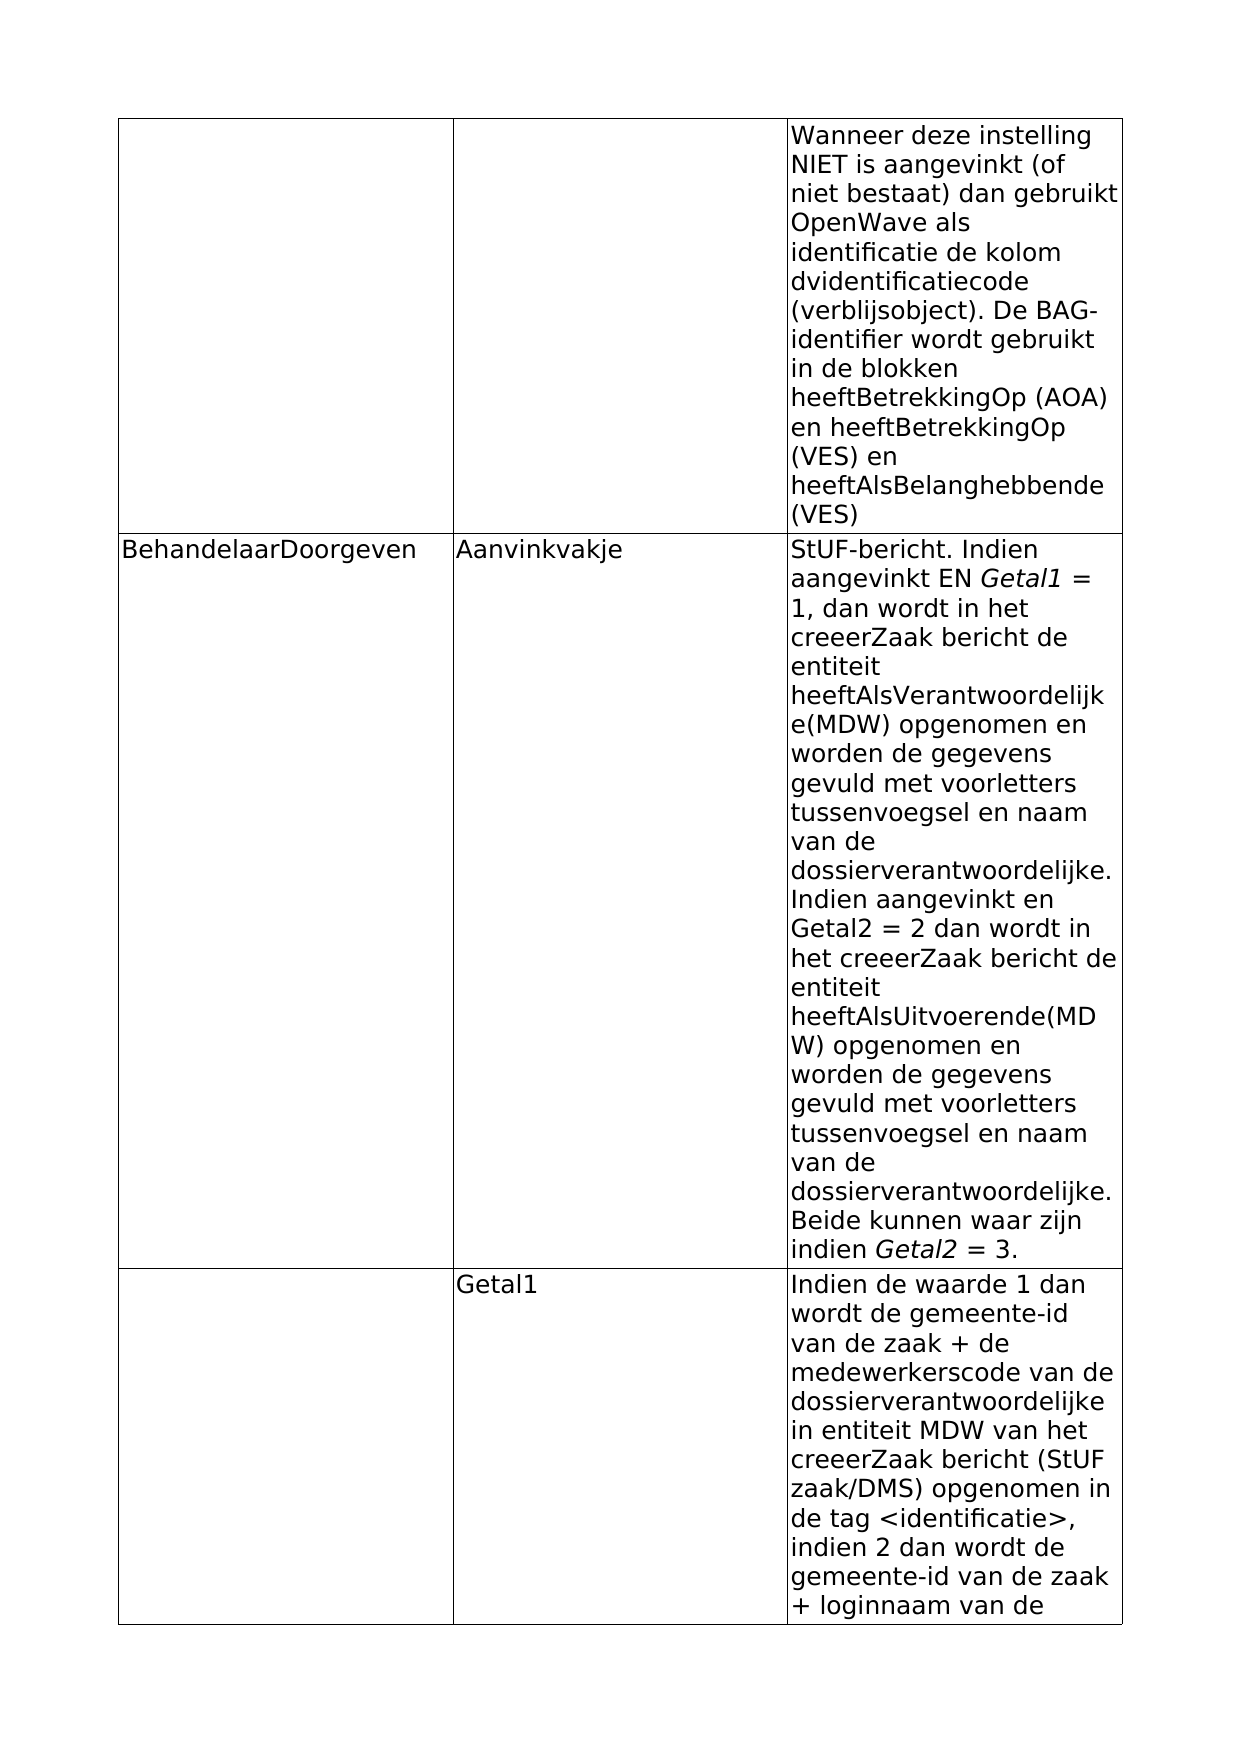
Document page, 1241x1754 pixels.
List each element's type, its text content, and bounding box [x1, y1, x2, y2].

table_cell Aanvinkvakje [454, 534, 787, 1267]
table_cell [119, 1269, 453, 1623]
table_cell Getal1 [454, 1269, 787, 1623]
table_cell [119, 119, 453, 532]
table_cell Indien de waarde 1 dan wordt de gemeente-id van de zaak + de medewerkerscode van de dossierverantwoordelijke in entiteit MDW van het creeerZaak bericht (StUF zaak/DMS) opgenomen in de tag <identificatie>, indien 2 dan wordt de gemeente-id van de zaak + loginnaam van de [788, 1269, 1122, 1623]
table_cell BehandelaarDoorgeven [119, 534, 453, 1267]
table_cell StUF-bericht. Indien aangevinkt EN Getal1 = 1, dan wordt in het creeerZaak bericht de entiteit heeftAlsVerantwoordelijke(MDW) opgenomen en worden de gegevens gevuld met voorletters tussenvoegsel en naam van de dossierverantwoordelijke. Indien aangevinkt en Getal2 = 2 dan wordt in het creeerZaak bericht de entiteit heeftAlsUitvoerende(MDW) opgenomen en worden de gegevens gevuld met voorletters tussenvoegsel en naam van de dossierverantwoordelijke. Beide kunnen waar zijn indien Getal2 = 3. [788, 534, 1122, 1267]
table_cell Wanneer deze instelling NIET is aangevinkt (of niet bestaat) dan gebruikt OpenWave als identificatie de kolom dvidentificatiecode (verblijsobject). De BAG-identifier wordt gebruikt in de blokken heeftBetrekkingOp (AOA) en heeftBetrekkingOp (VES) en heeftAlsBelanghebbende (VES) [788, 119, 1122, 532]
table_cell [454, 119, 787, 532]
